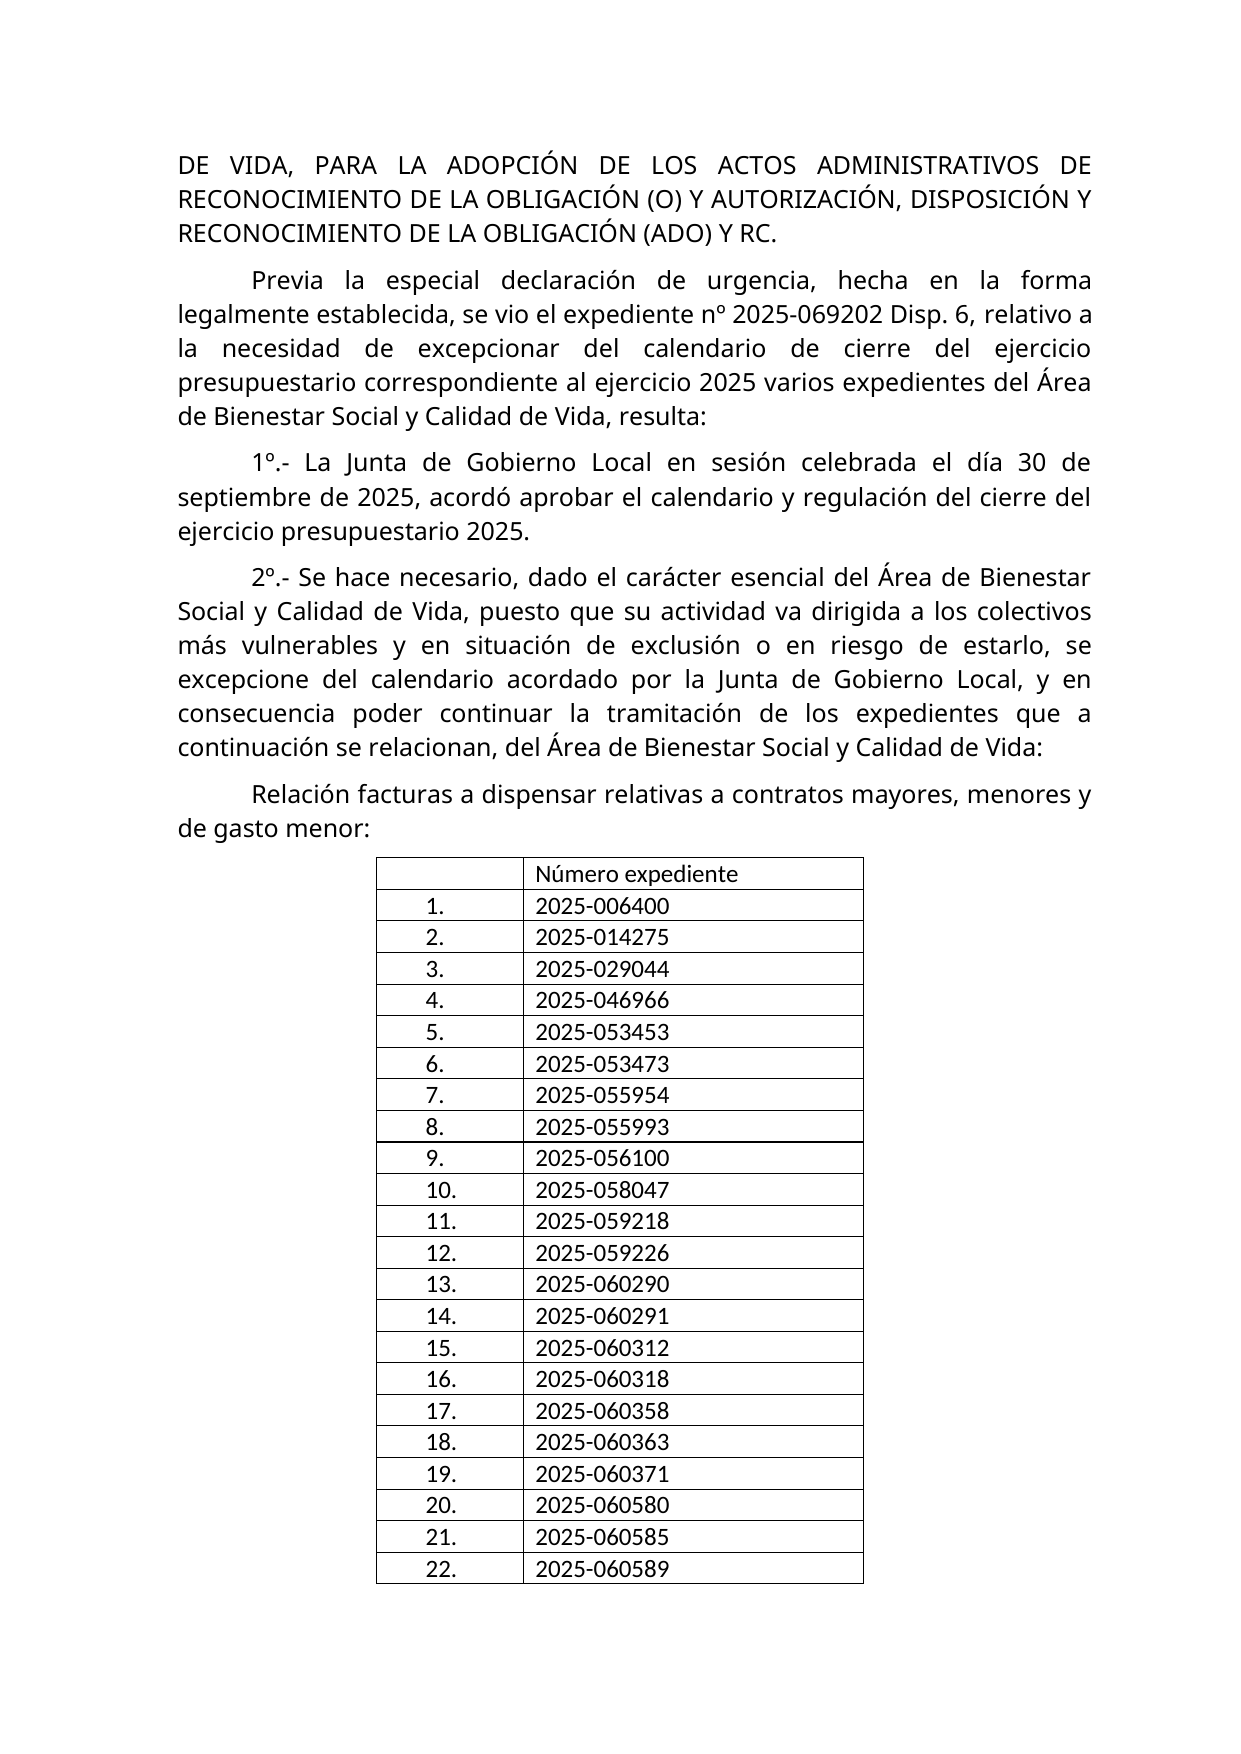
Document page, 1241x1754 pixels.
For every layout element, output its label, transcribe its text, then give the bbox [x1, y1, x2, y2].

table_cell 2025-060291 [524, 1300, 863, 1331]
table_cell 2025-060290 [524, 1269, 863, 1299]
table_cell 2025-060358 [524, 1395, 863, 1425]
text Relación facturas a dispensar relativas a contratos mayores, menores y de gasto menor: [177, 777, 1093, 845]
table_cell [377, 1079, 523, 1110]
table_cell 2025-060371 [524, 1458, 863, 1488]
table_cell 2025-060585 [524, 1521, 863, 1552]
table_cell [377, 1426, 523, 1457]
table_cell [377, 1490, 523, 1520]
table_cell 2025-060589 [524, 1553, 863, 1583]
table_header Número expediente [524, 858, 863, 889]
table_cell 2025-006400 [524, 890, 863, 920]
table_cell 2025-053473 [524, 1048, 863, 1078]
table_cell [377, 1111, 523, 1141]
table_cell [377, 1143, 523, 1173]
table_cell 2025-056100 [524, 1143, 863, 1173]
table_cell 2025-059226 [524, 1237, 863, 1268]
table_cell [377, 1521, 523, 1552]
table_cell 2025-014275 [524, 921, 863, 952]
text 2º.- Se hace necesario, dado el carácter esencial del Área de Bienestar Social y Calidad de Vida, puesto que su actividad va dirigida a los colectivos más vulnerables y en situación de exclusión o en riesgo de estarlo, se excepcione del calendario acordado por la Junta de Gobierno Local, y en consecuencia poder continuar la tramitación de los expedientes que a continuación se relacionan, del Área de Bienestar Social y Calidad de Vida: [177, 560, 1093, 764]
table_cell 2025-029044 [524, 953, 863, 983]
table_cell [377, 1016, 523, 1047]
table_cell [377, 1206, 523, 1236]
table_cell [377, 1300, 523, 1331]
table_cell [377, 1048, 523, 1078]
text DE VIDA, PARA LA ADOPCIÓN DE LOS ACTOS ADMINISTRATIVOS DE RECONOCIMIENTO DE LA OBLIGACIÓN (O) Y AUTORIZACIÓN, DISPOSICIÓN Y RECONOCIMIENTO DE LA OBLIGACIÓN (ADO) Y RC. [177, 148, 1093, 250]
table_cell 2025-055993 [524, 1111, 863, 1141]
table_cell 2025-060318 [524, 1363, 863, 1394]
table_cell [377, 1174, 523, 1204]
table_cell 2025-055954 [524, 1079, 863, 1110]
table_cell 2025-046966 [524, 985, 863, 1015]
table_cell 2025-059218 [524, 1206, 863, 1236]
table_cell [377, 1332, 523, 1362]
table_header [377, 858, 523, 889]
table_cell 2025-058047 [524, 1174, 863, 1204]
table_cell 2025-060312 [524, 1332, 863, 1362]
table_cell [377, 1458, 523, 1488]
table_cell [377, 1553, 523, 1583]
table_cell [377, 1269, 523, 1299]
table_cell 2025-060580 [524, 1490, 863, 1520]
table_cell [377, 1395, 523, 1425]
table_cell [377, 1237, 523, 1268]
table_cell [377, 953, 523, 983]
table_cell 2025-060363 [524, 1426, 863, 1457]
table_cell [377, 1363, 523, 1394]
table_cell [377, 890, 523, 920]
table_cell [377, 921, 523, 952]
table_cell [377, 985, 523, 1015]
table_cell 2025-053453 [524, 1016, 863, 1047]
text 1º.- La Junta de Gobierno Local en sesión celebrada el día 30 de septiembre de 2025, acordó aprobar el calendario y regulación del cierre del ejercicio presupuestario 2025. [177, 445, 1093, 547]
text Previa la especial declaración de urgencia, hecha en la forma legalmente establecida, se vio el expediente nº 2025-069202 Disp. 6, relativo a la necesidad de excepcionar del calendario de cierre del ejercicio presupuestario correspondiente al ejercicio 2025 varios expedientes del Área de Bienestar Social y Calidad de Vida, resulta: [177, 262, 1093, 433]
